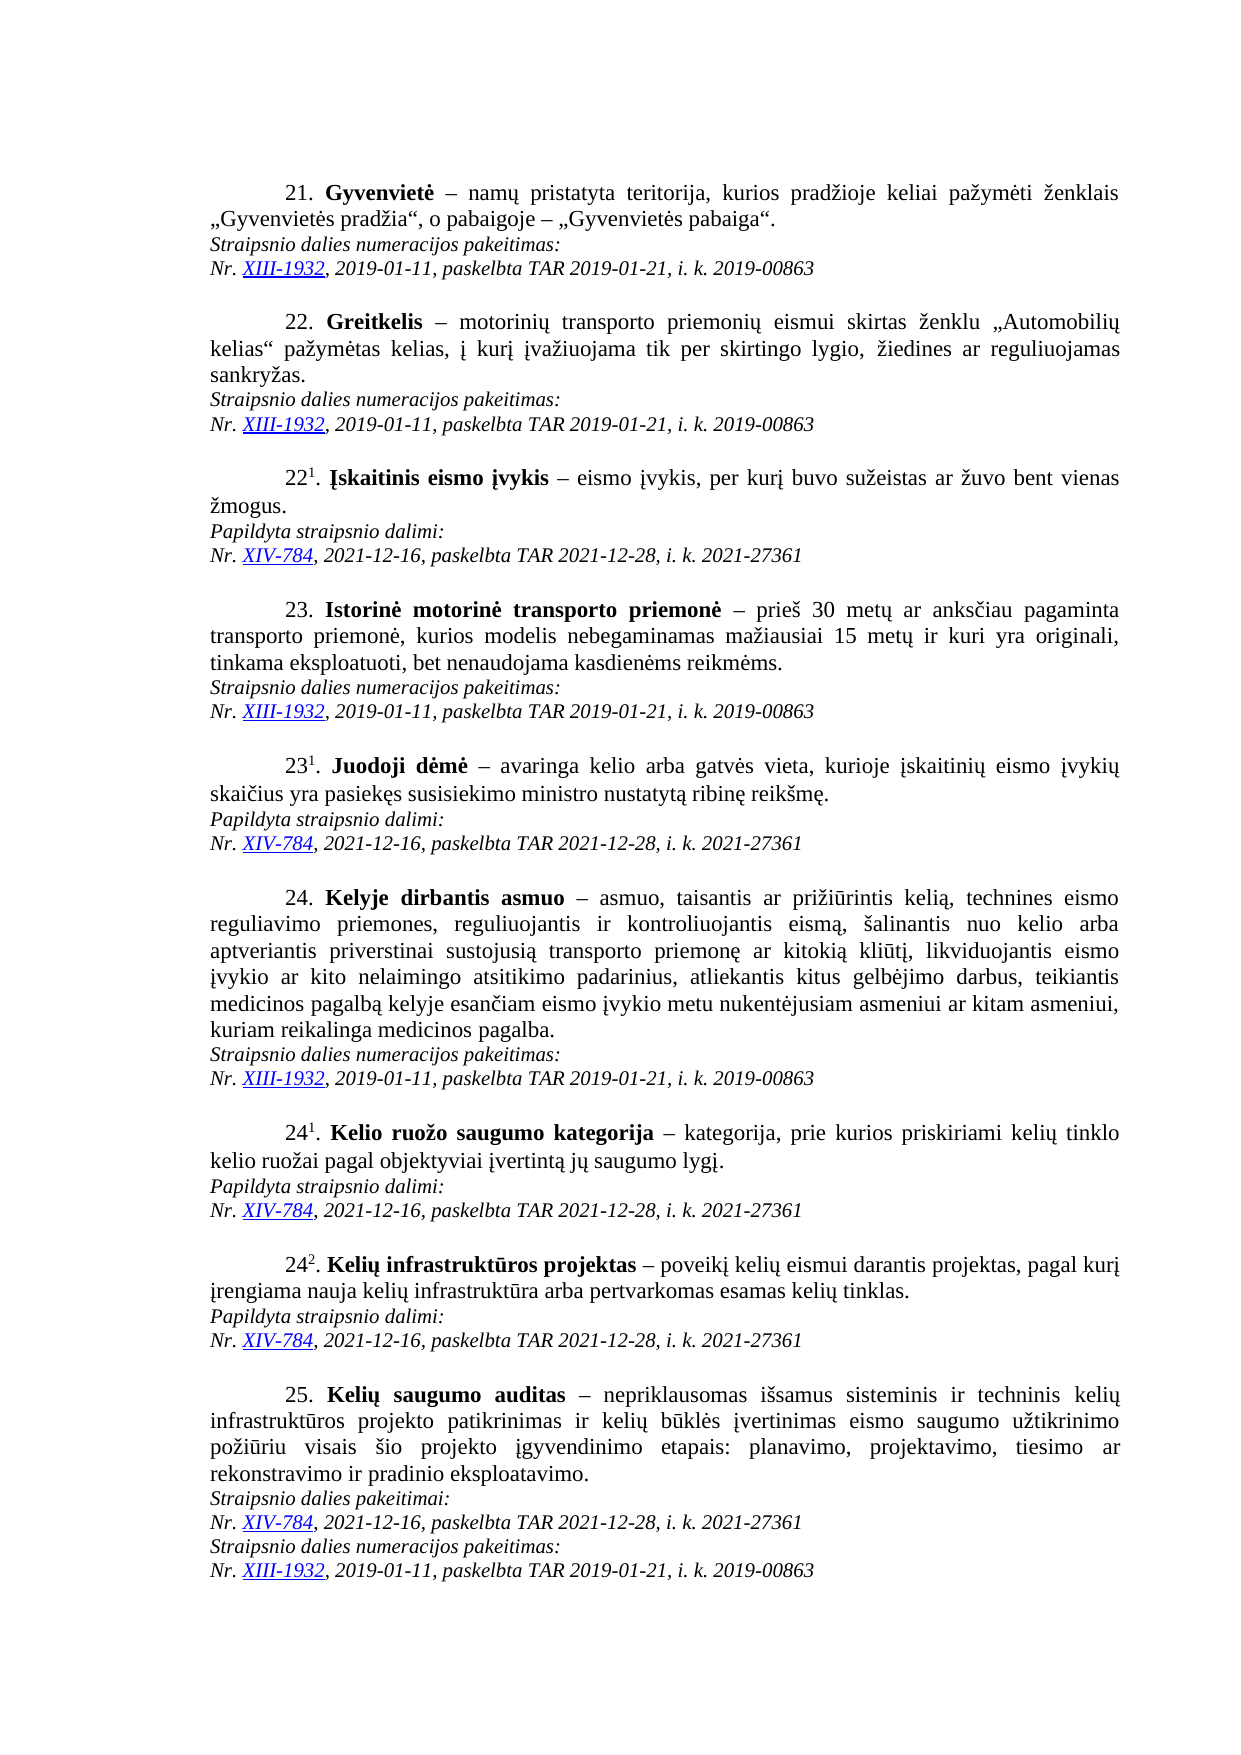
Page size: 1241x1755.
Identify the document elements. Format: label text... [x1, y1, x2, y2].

text Straipsnio dalies numeracijos pakeitimas: [210, 675, 1120, 699]
text Straipsnio dalies numeracijos pakeitimas: [210, 231, 1120, 256]
text 23. Istorinė motorinė transporto priemonė – prieš 30 metų ar anksčiau pagaminta transporto priemonė, kurios modelis nebegaminamas mažiausiai 15 metų ir kuri yra originali, tinkama eksploatuoti, bet nenaudojama kasdienėms reikmėms. [210, 596, 1120, 675]
text 22. Greitkelis – motorinių transporto priemonių eismui skirtas ženklu „Automobilių kelias“ pažymėtas kelias, į kurį įvažiuojama tik per skirtingo lygio, žiedines ar reguliuojamas sankryžas. [210, 308, 1120, 387]
text 21. Gyvenvietė – namų pristatyta teritorija, kurios pradžioje keliai pažymėti ženklais „Gyvenvietės pradžia“, o pabaigoje – „Gyvenvietės pabaiga“. [210, 179, 1120, 231]
text 221. Įskaitinis eismo įvykis – eismo įvykis, per kurį buvo sužeistas ar žuvo bent vienas žmogus. [210, 464, 1120, 519]
text Nr. XIII-1932, 2019-01-11, paskelbta TAR 2019-01-21, i. k. 2019-00863 [210, 699, 1120, 723]
text Papildyta straipsnio dalimi: [210, 1304, 1120, 1328]
text Papildyta straipsnio dalimi: [210, 1174, 1120, 1198]
text Nr. XIII-1932, 2019-01-11, paskelbta TAR 2019-01-21, i. k. 2019-00863 [210, 1558, 1120, 1582]
text 242. Kelių infrastruktūros projektas – poveikį kelių eismui darantis projektas, pagal kurį įrengiama nauja kelių infrastruktūra arba pertvarkomas esamas kelių tinklas. [210, 1251, 1120, 1304]
text 25. Kelių saugumo auditas – nepriklausomas išsamus sisteminis ir techninis kelių infrastruktūros projekto patikrinimas ir kelių būklės įvertinimas eismo saugumo užtikrinimo požiūriu visais šio projekto įgyvendinimo etapais: planavimo, projektavimo, tiesimo ar rekonstravimo ir pradinio eksploatavimo. [210, 1381, 1120, 1486]
text Nr. XIV-784, 2021-12-16, paskelbta TAR 2021-12-28, i. k. 2021-27361 [210, 1328, 1120, 1352]
text Nr. XIV-784, 2021-12-16, paskelbta TAR 2021-12-28, i. k. 2021-27361 [210, 831, 1120, 855]
text Straipsnio dalies numeracijos pakeitimas: [210, 1534, 1120, 1558]
text Straipsnio dalies numeracijos pakeitimas: [210, 387, 1120, 411]
text Nr. XIII-1932, 2019-01-11, paskelbta TAR 2019-01-21, i. k. 2019-00863 [210, 1066, 1120, 1090]
text Papildyta straipsnio dalimi: [210, 807, 1120, 831]
text Papildyta straipsnio dalimi: [210, 519, 1120, 543]
text 241. Kelio ruožo saugumo kategorija – kategorija, prie kurios priskiriami kelių tinklo kelio ruožai pagal objektyviai įvertintą jų saugumo lygį. [210, 1119, 1120, 1174]
text Nr. XIII-1932, 2019-01-11, paskelbta TAR 2019-01-21, i. k. 2019-00863 [210, 256, 1120, 279]
text Straipsnio dalies numeracijos pakeitimas: [210, 1042, 1120, 1066]
text Straipsnio dalies pakeitimai: [210, 1486, 1120, 1510]
text Nr. XIV-784, 2021-12-16, paskelbta TAR 2021-12-28, i. k. 2021-27361 [210, 1510, 1120, 1534]
text Nr. XIII-1932, 2019-01-11, paskelbta TAR 2019-01-21, i. k. 2019-00863 [210, 411, 1120, 436]
text 231. Juodoji dėmė – avaringa kelio arba gatvės vieta, kurioje įskaitinių eismo įvykių skaičius yra pasiekęs susisiekimo ministro nustatytą ribinę reikšmę. [210, 752, 1120, 807]
text 24. Kelyje dirbantis asmuo – asmuo, taisantis ar prižiūrintis kelią, technines eismo reguliavimo priemones, reguliuojantis ir kontroliuojantis eismą, šalinantis nuo kelio arba aptveriantis priverstinai sustojusią transporto priemonę ar kitokią kliūtį, likviduojantis eismo įvykio ar kito nelaimingo atsitikimo padarinius, atliekantis kitus gelbėjimo darbus, teikiantis medicinos pagalbą kelyje esančiam eismo įvykio metu nukentėjusiam asmeniui ar kitam asmeniui, kuriam reikalinga medicinos pagalba. [210, 884, 1120, 1042]
text Nr. XIV-784, 2021-12-16, paskelbta TAR 2021-12-28, i. k. 2021-27361 [210, 1198, 1120, 1222]
text Nr. XIV-784, 2021-12-16, paskelbta TAR 2021-12-28, i. k. 2021-27361 [210, 543, 1120, 567]
